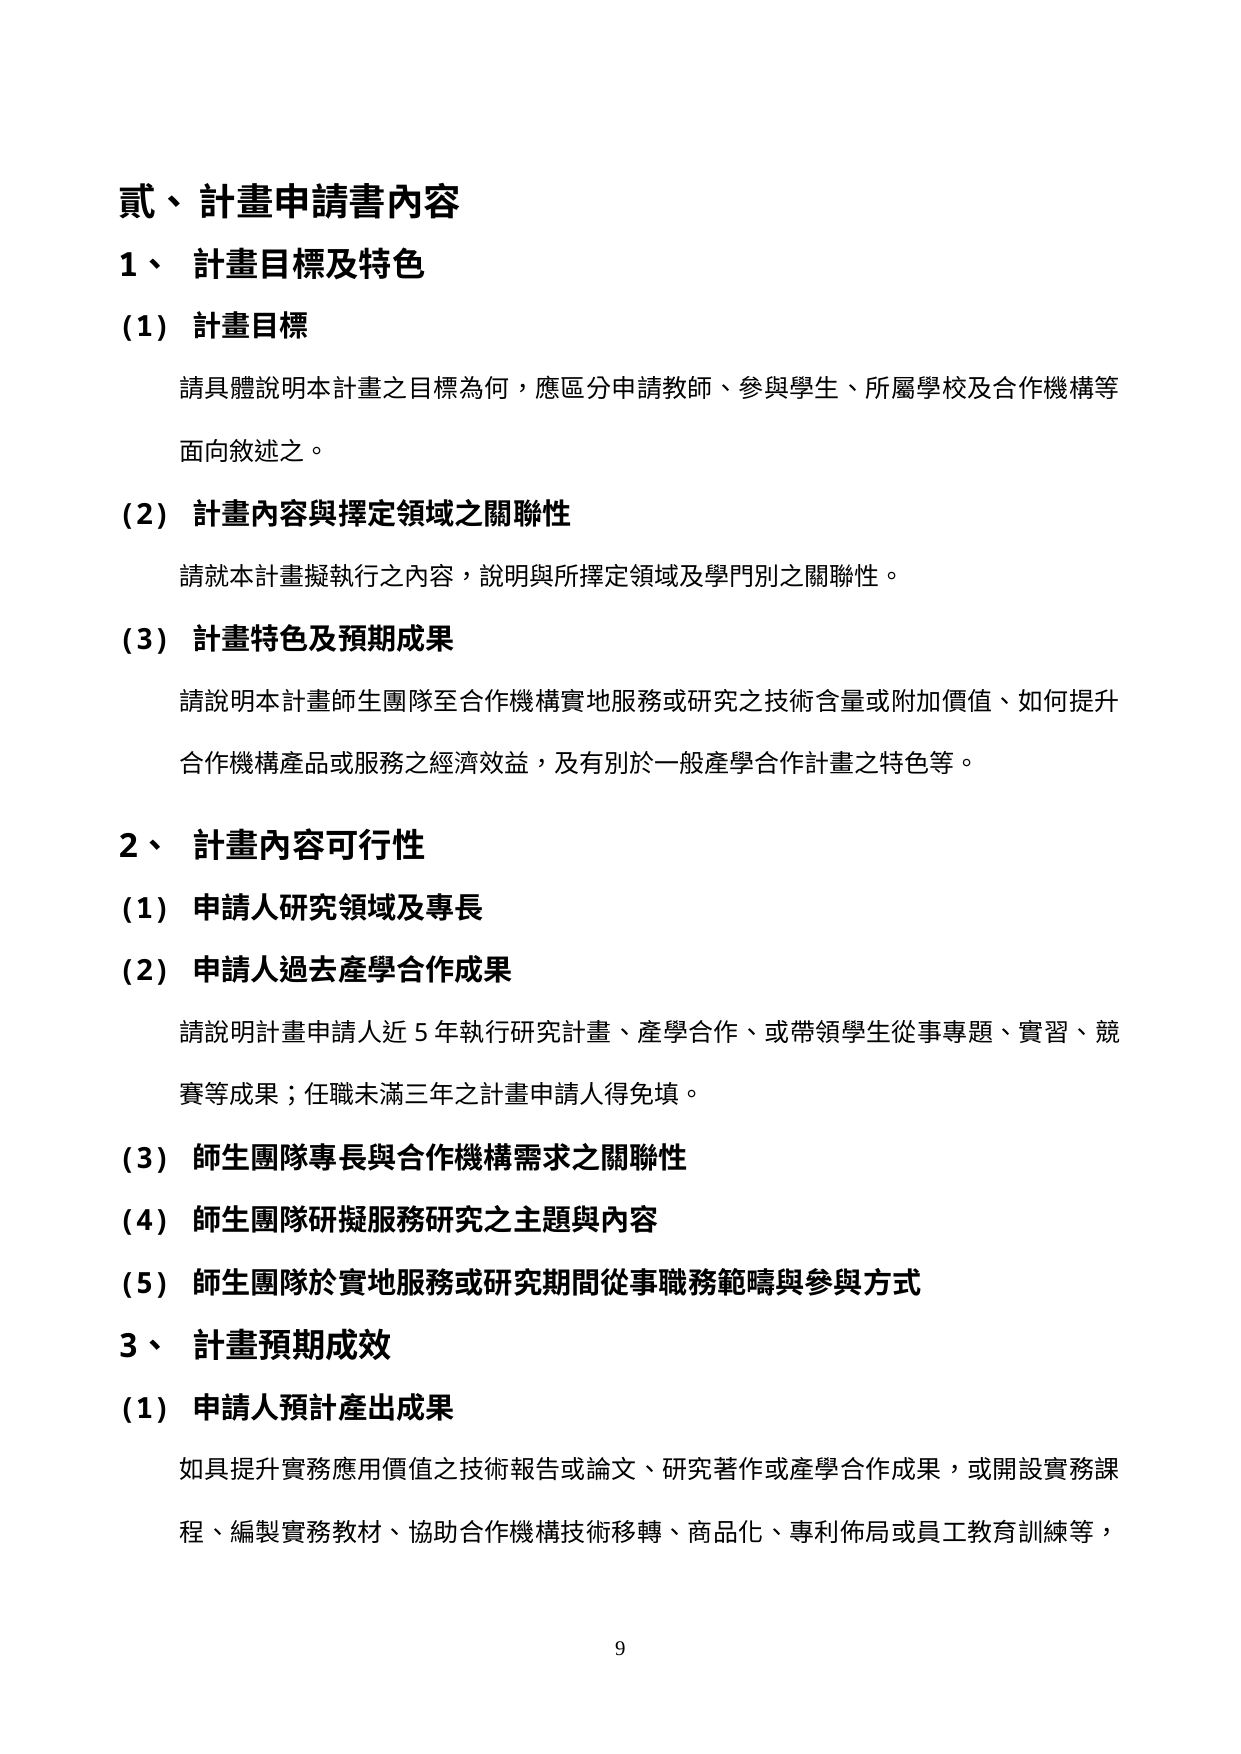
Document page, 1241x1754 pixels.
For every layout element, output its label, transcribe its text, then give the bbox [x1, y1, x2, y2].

list 師生團隊專長與合作機構需求之關聯性 [118, 1114, 1122, 1176]
list 申請人研究領域及專長 [118, 864, 1122, 926]
list 師生團隊研擬服務研究之主題與內容 [118, 1176, 1122, 1239]
list 計畫申請書內容 [118, 158, 1122, 220]
list 計畫目標及特色 [118, 220, 1122, 283]
list 計畫預期成效 [118, 1301, 1122, 1364]
list 申請人過去產學合作成果 [118, 926, 1122, 989]
text 請就本計畫擬執行之內容，說明與所擇定領域及學門別之關聯性。 [179, 533, 1122, 595]
list 計畫特色及預期成果 [118, 595, 1122, 658]
list 計畫內容可行性 [118, 801, 1122, 864]
list 計畫目標 [118, 283, 1122, 345]
text 請說明本計畫師生團隊至合作機構實地服務或研究之技術含量或附加價值、如何提升合作機構產品或服務之經濟效益，及有別於一般產學合作計畫之特色等。 [179, 658, 1122, 783]
list 申請人預計產出成果 [118, 1364, 1122, 1426]
text 請說明計畫申請人近5年執行研究計畫、產學合作、或帶領學生從事專題、實習、競賽等成果；任職未滿三年之計畫申請人得免填。 [179, 989, 1122, 1114]
list 師生團隊於實地服務或研究期間從事職務範疇與參與方式 [118, 1239, 1122, 1301]
list 計畫內容與擇定領域之關聯性 [118, 470, 1122, 533]
text 請具體說明本計畫之目標為何，應區分申請教師、參與學生、所屬學校及合作機構等面向敘述之。 [179, 345, 1122, 470]
text 如具提升實務應用價值之技術報告或論文、研究著作或產學合作成果，或開設實務課程、編製實務教材、協助合作機構技術移轉、商品化、專利佈局或員工教育訓練等， [179, 1426, 1122, 1551]
